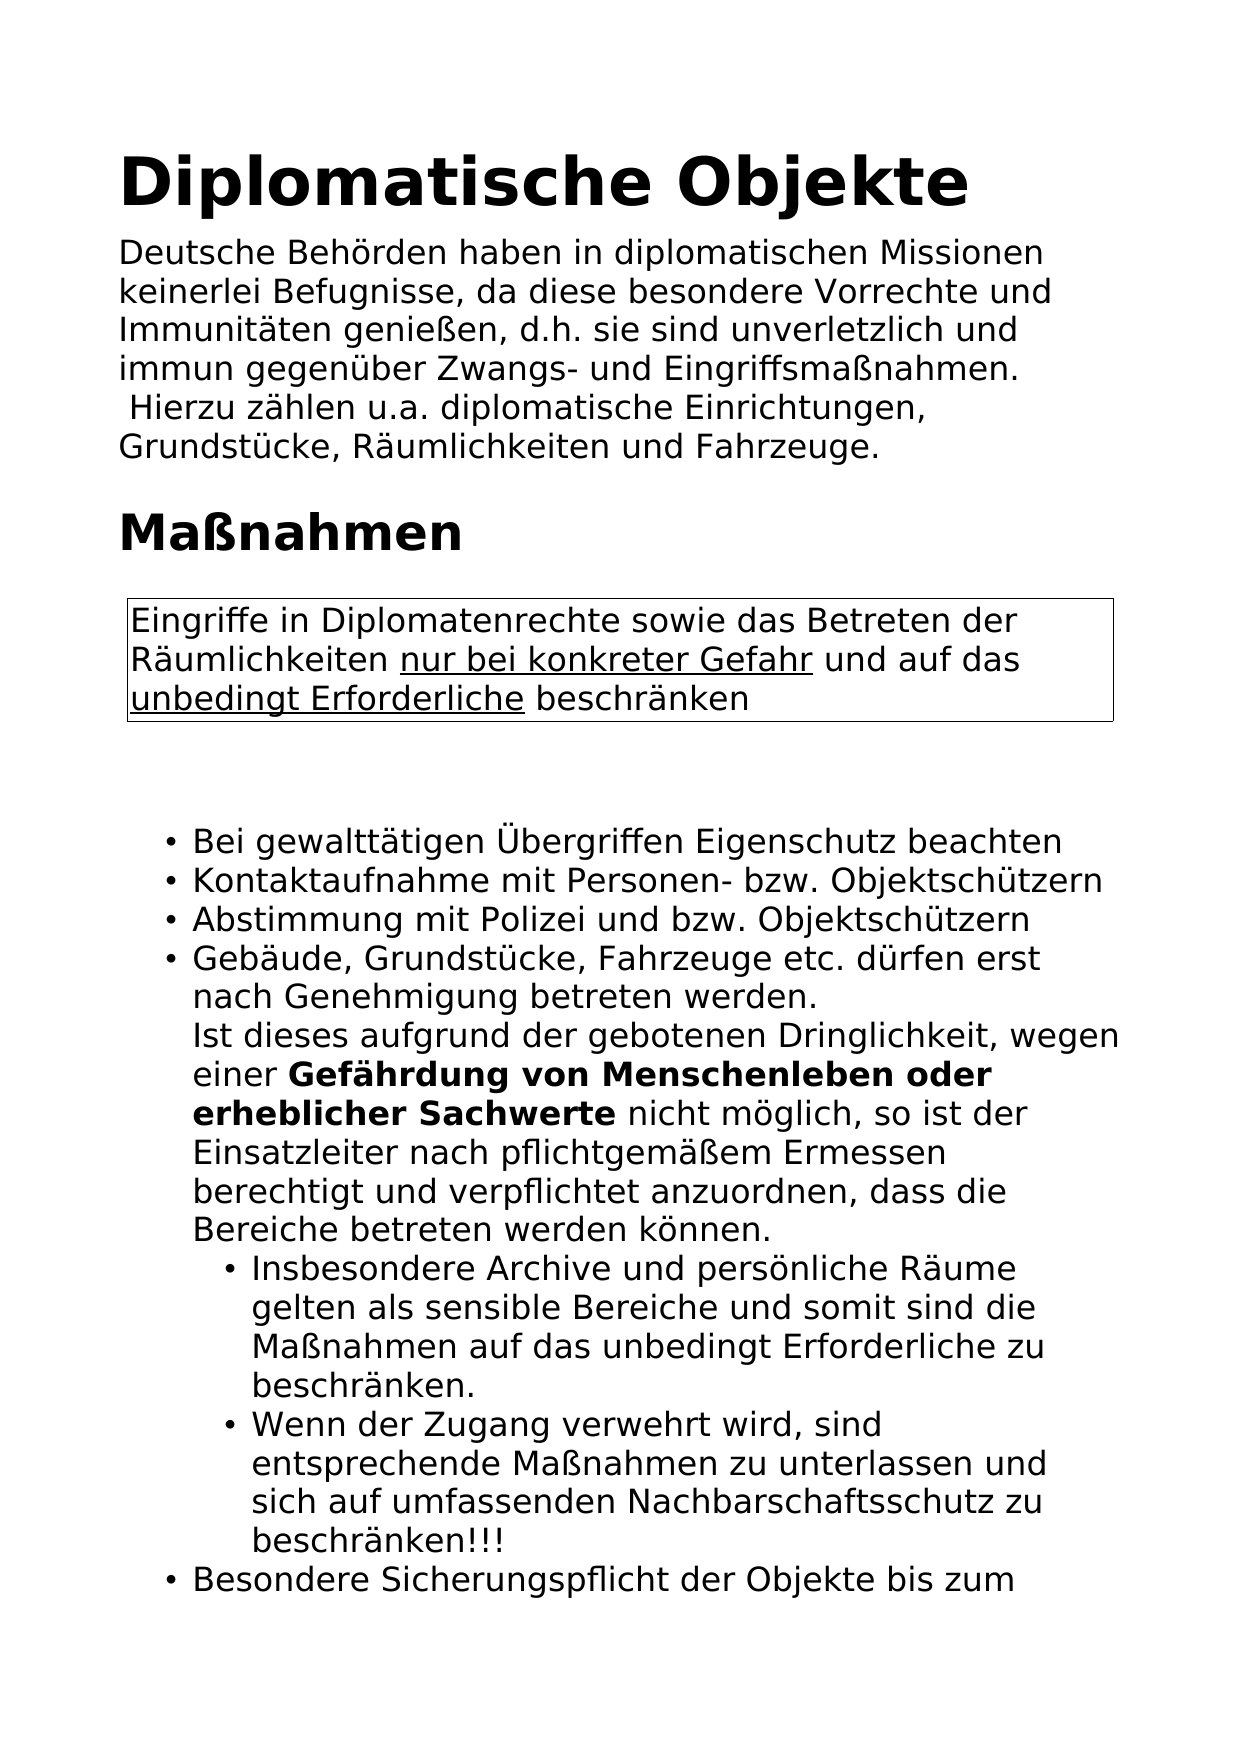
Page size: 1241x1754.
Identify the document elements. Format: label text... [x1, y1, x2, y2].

list Kontaktaufnahme mit Personen- bzw. Objektschützern [177, 861, 1122, 900]
list Gebäude, Grundstücke, Fahrzeuge etc. dürfen erst nach Genehmigung betreten werden. Ist dieses aufgrund der gebotenen Dringlichkeit, wegen einer Gefährdung von Menschenleben oder erheblicher Sachwerte nicht möglich, so ist der Einsatzleiter nach pflichtgemäßem Ermessen berechtigt und verpflichtet anzuordnen, dass die Bereiche betreten werden können. [177, 939, 1122, 1250]
list Wenn der Zugang verwehrt wird, sind entsprechende Maßnahmen zu unterlassen und sich auf umfassenden Nachbarschaftsschutz zu beschränken!!! [236, 1405, 1122, 1561]
list Besondere Sicherungspflicht der Objekte bis zum [177, 1561, 1122, 1599]
text Deutsche Behörden haben in diplomatischen Missionen keinerlei Befugnisse, da diese besondere Vorrechte und Immunitäten genießen, d.h. sie sind unverletzlich und immun gegenüber Zwangs- und Eingriffsmaßnahmen. Hierzu zählen u.a. diplomatische Einrichtungen, Grundstücke, Räumlichkeiten und Fahrzeuge. [118, 233, 1122, 466]
list Abstimmung mit Polizei und bzw. Objektschützern [177, 900, 1122, 939]
subtitle Diplomatische Objekte [118, 143, 1122, 221]
subtitle Maßnahmen [118, 504, 1122, 562]
list Bei gewalttätigen Übergriffen Eigenschutz beachten [177, 822, 1122, 861]
list Insbesondere Archive und persönliche Räume gelten als sensible Bereiche und somit sind die Maßnahmen auf das unbedingt Erforderliche zu beschränken. [236, 1250, 1122, 1405]
table_header Eingriffe in Diplomatenrechte sowie das Betreten der Räumlichkeiten nur bei konkreter Gefahr und auf das unbedingt Erforderliche beschränken [128, 599, 1113, 721]
